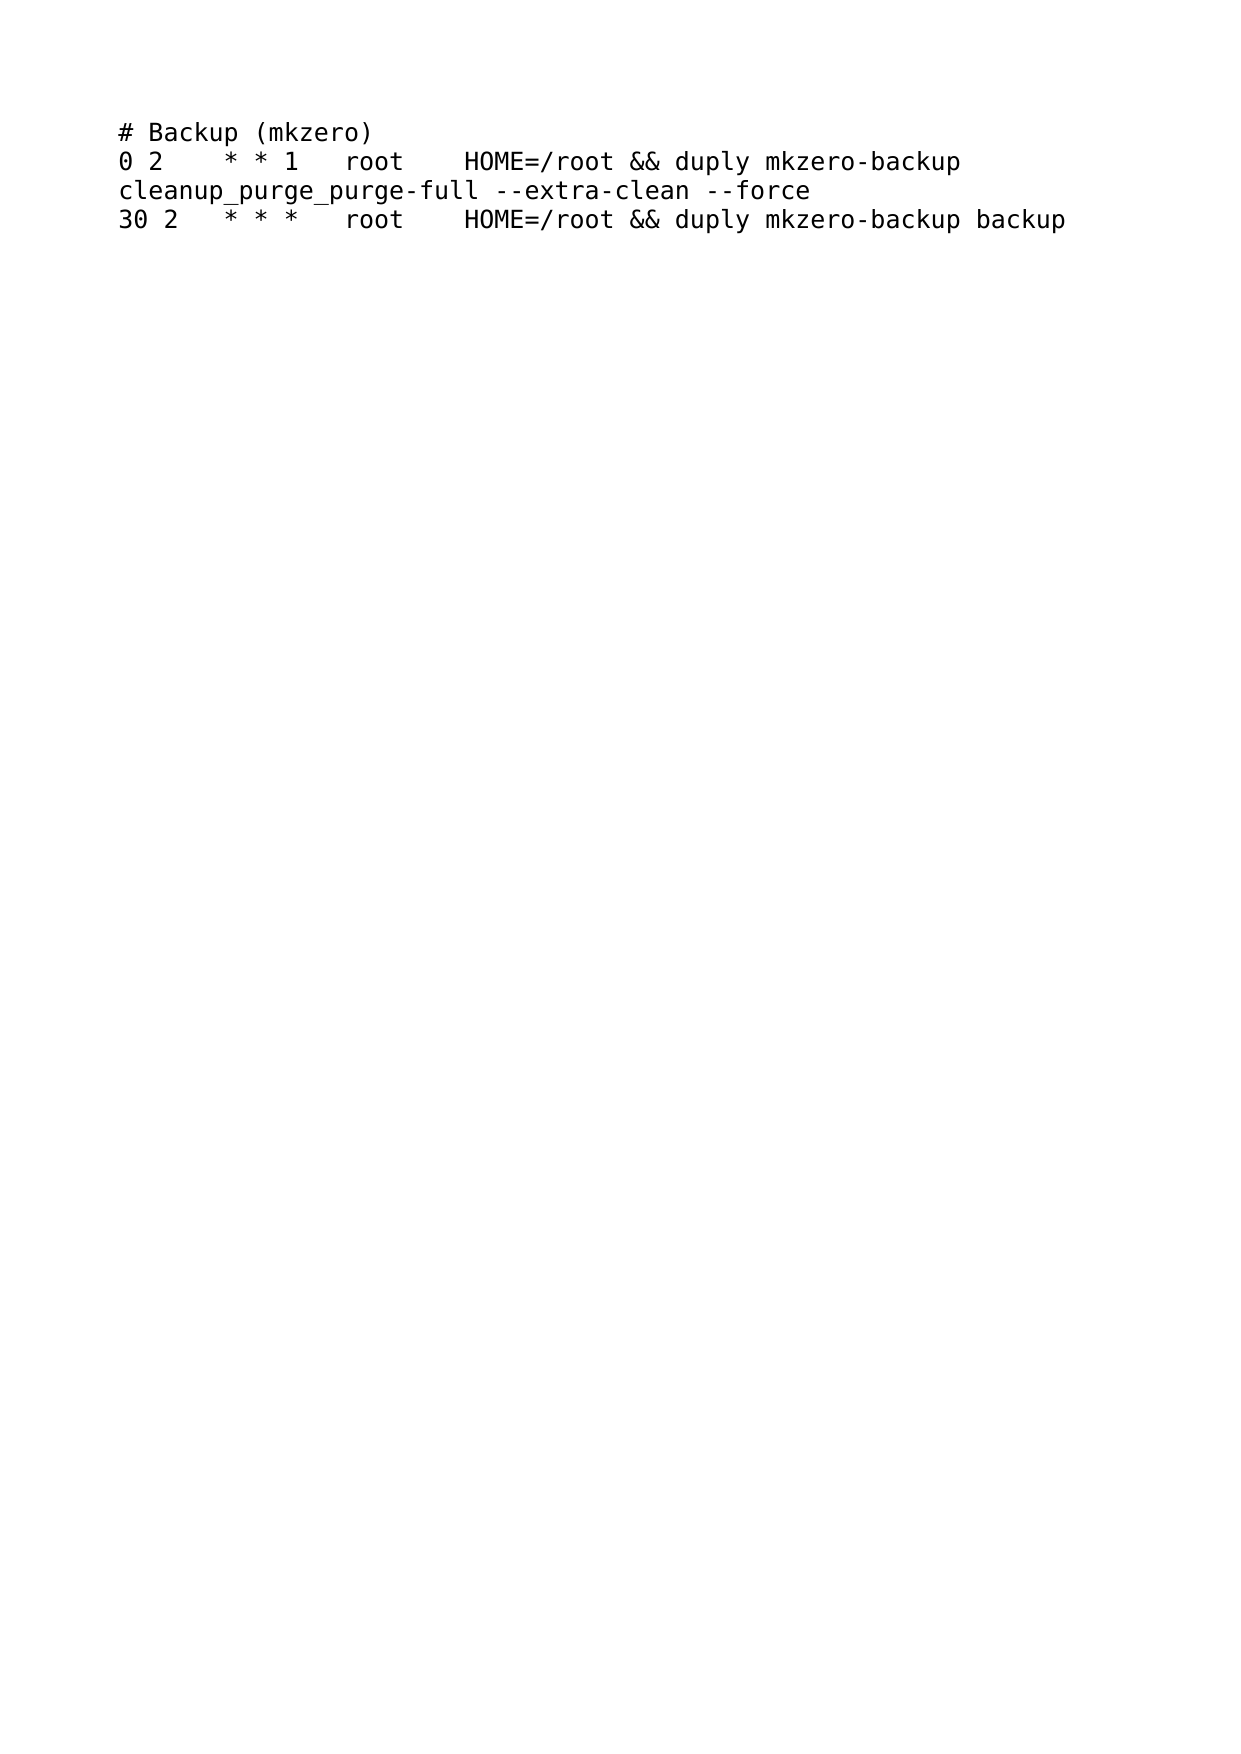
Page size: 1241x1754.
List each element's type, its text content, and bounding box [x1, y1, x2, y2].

text # Backup (mkzero) 0 2 * * 1 root HOME=/root && duply mkzero-backup cleanup_purge_purge-full --extra-clean --force 30 2 * * * root HOME=/root && duply mkzero-backup backup [118, 118, 1122, 235]
